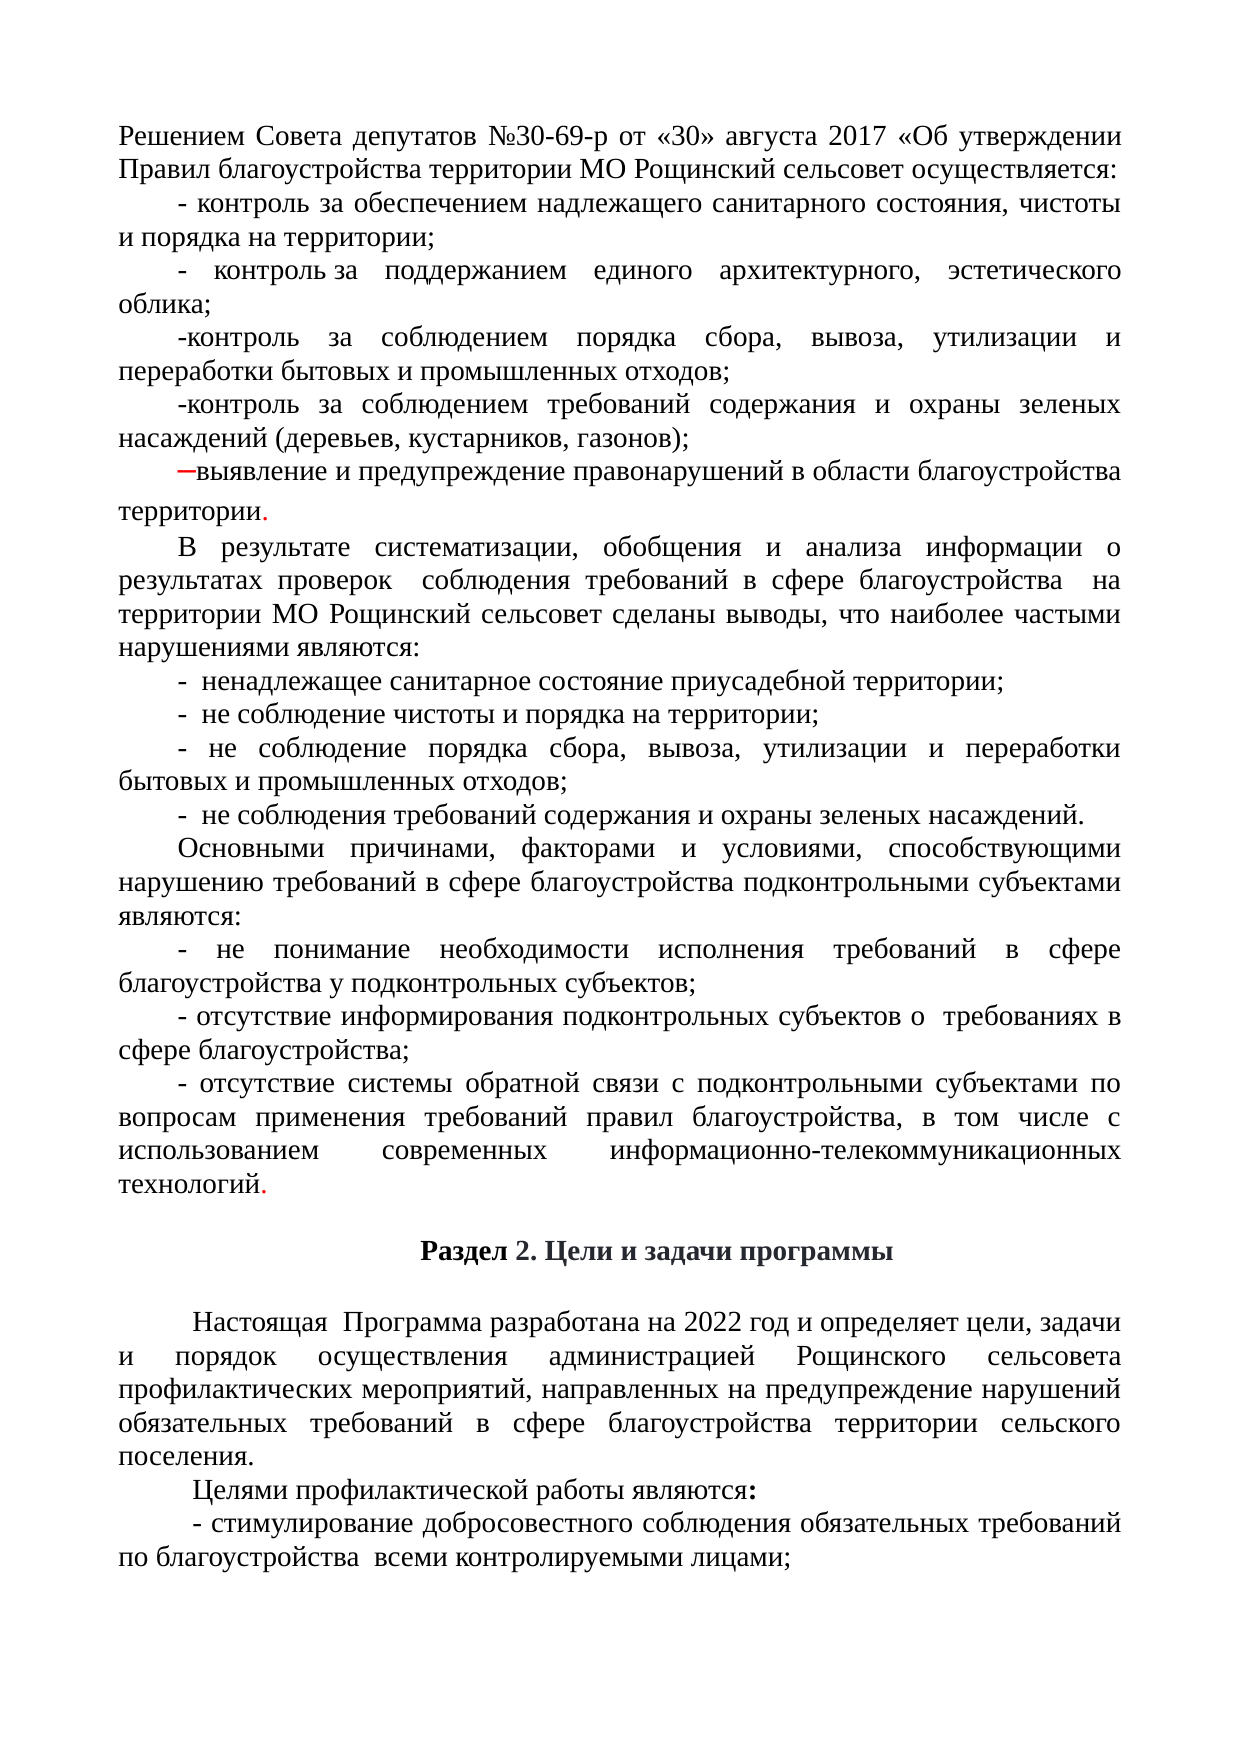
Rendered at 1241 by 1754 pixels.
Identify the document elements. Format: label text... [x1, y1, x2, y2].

text - отсутствие информирования подконтрольных субъектов о требованиях в сфере благоустройства; [118, 998, 1122, 1065]
text Основными причинами, факторами и условиями, способствующими нарушению требований в сфере благоустройства подконтрольными субъектами являются: [118, 831, 1122, 931]
text - стимулирование добросовестного соблюдения обязательных требований по благоустройства всеми контролируемыми лицами; [118, 1506, 1122, 1573]
text В результате систематизации, обобщения и анализа информации о результатах проверок соблюдения требований в сфере благоустройства на территории МО Рощинский сельсовет сделаны выводы, что наиболее частыми нарушениями являются: [118, 529, 1122, 663]
text Раздел 2. Цели и задачи программы [118, 1233, 1122, 1267]
text -контроль за соблюдением требований содержания и охраны зеленых насаждений (деревьев, кустарников, газонов); [118, 386, 1122, 453]
list выявление и предупреждение правонарушений в области благоустройства территории. [118, 453, 1122, 529]
text - не соблюдение порядка сбора, вывоза, утилизации и переработки бытовых и промышленных отходов; [118, 730, 1122, 797]
text - не понимание необходимости исполнения требований в сфере благоустройства у подконтрольных субъектов; [118, 931, 1122, 998]
text - контроль за обеспечением надлежащего санитарного состояния, чистоты и порядка на территории; [118, 185, 1122, 252]
text - ненадлежащее санитарное состояние приусадебной территории; [118, 663, 1122, 696]
text - отсутствие системы обратной связи с подконтрольными субъектами по вопросам применения требований правил благоустройства, в том числе с использованием современных информационно-телекоммуникационных технологий. [118, 1065, 1122, 1199]
text -контроль за соблюдением порядка сбора, вывоза, утилизации и переработки бытовых и промышленных отходов; [118, 319, 1122, 386]
text Решением Совета депутатов №30-69-р от «30» августа 2017 «Об утверждении Правил благоустройства территории МО Рощинский сельсовет осуществляется: [118, 118, 1122, 185]
text Целями профилактической работы являются: [118, 1472, 1122, 1506]
text - не соблюдения требований содержания и охраны зеленых насаждений. [118, 797, 1122, 831]
text Настоящая Программа разработана на 2022 год и определяет цели, задачи и порядок осуществления администрацией Рощинского сельсовета профилактических мероприятий, направленных на предупреждение нарушений обязательных требований в сфере благоустройства территории сельского поселения. [118, 1304, 1122, 1472]
text - не соблюдение чистоты и порядка на территории; [118, 696, 1122, 730]
text - контроль за поддержанием единого архитектурного, эстетического облика; [118, 252, 1122, 319]
